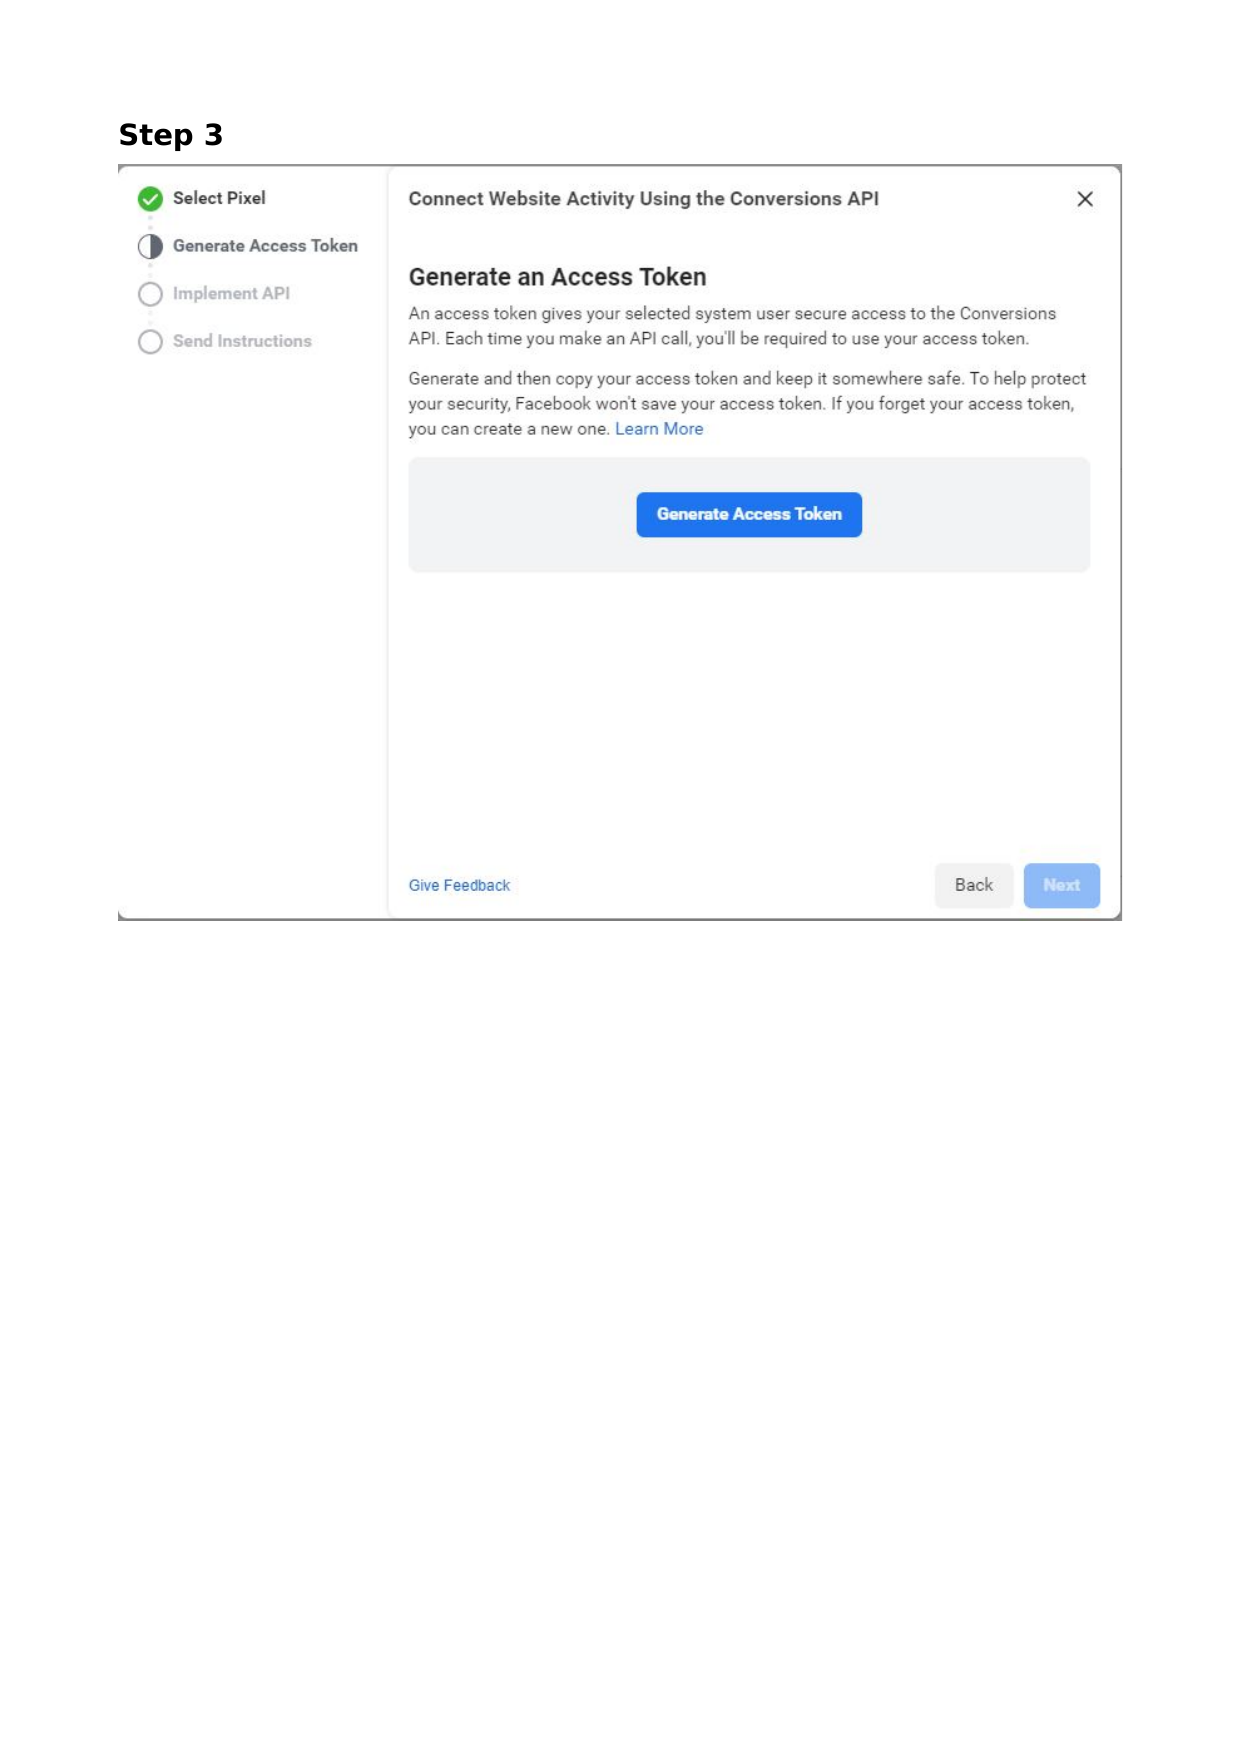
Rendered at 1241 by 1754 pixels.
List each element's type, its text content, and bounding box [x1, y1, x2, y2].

picture [118, 164, 1123, 921]
subtitle Step 3 [118, 118, 1122, 152]
